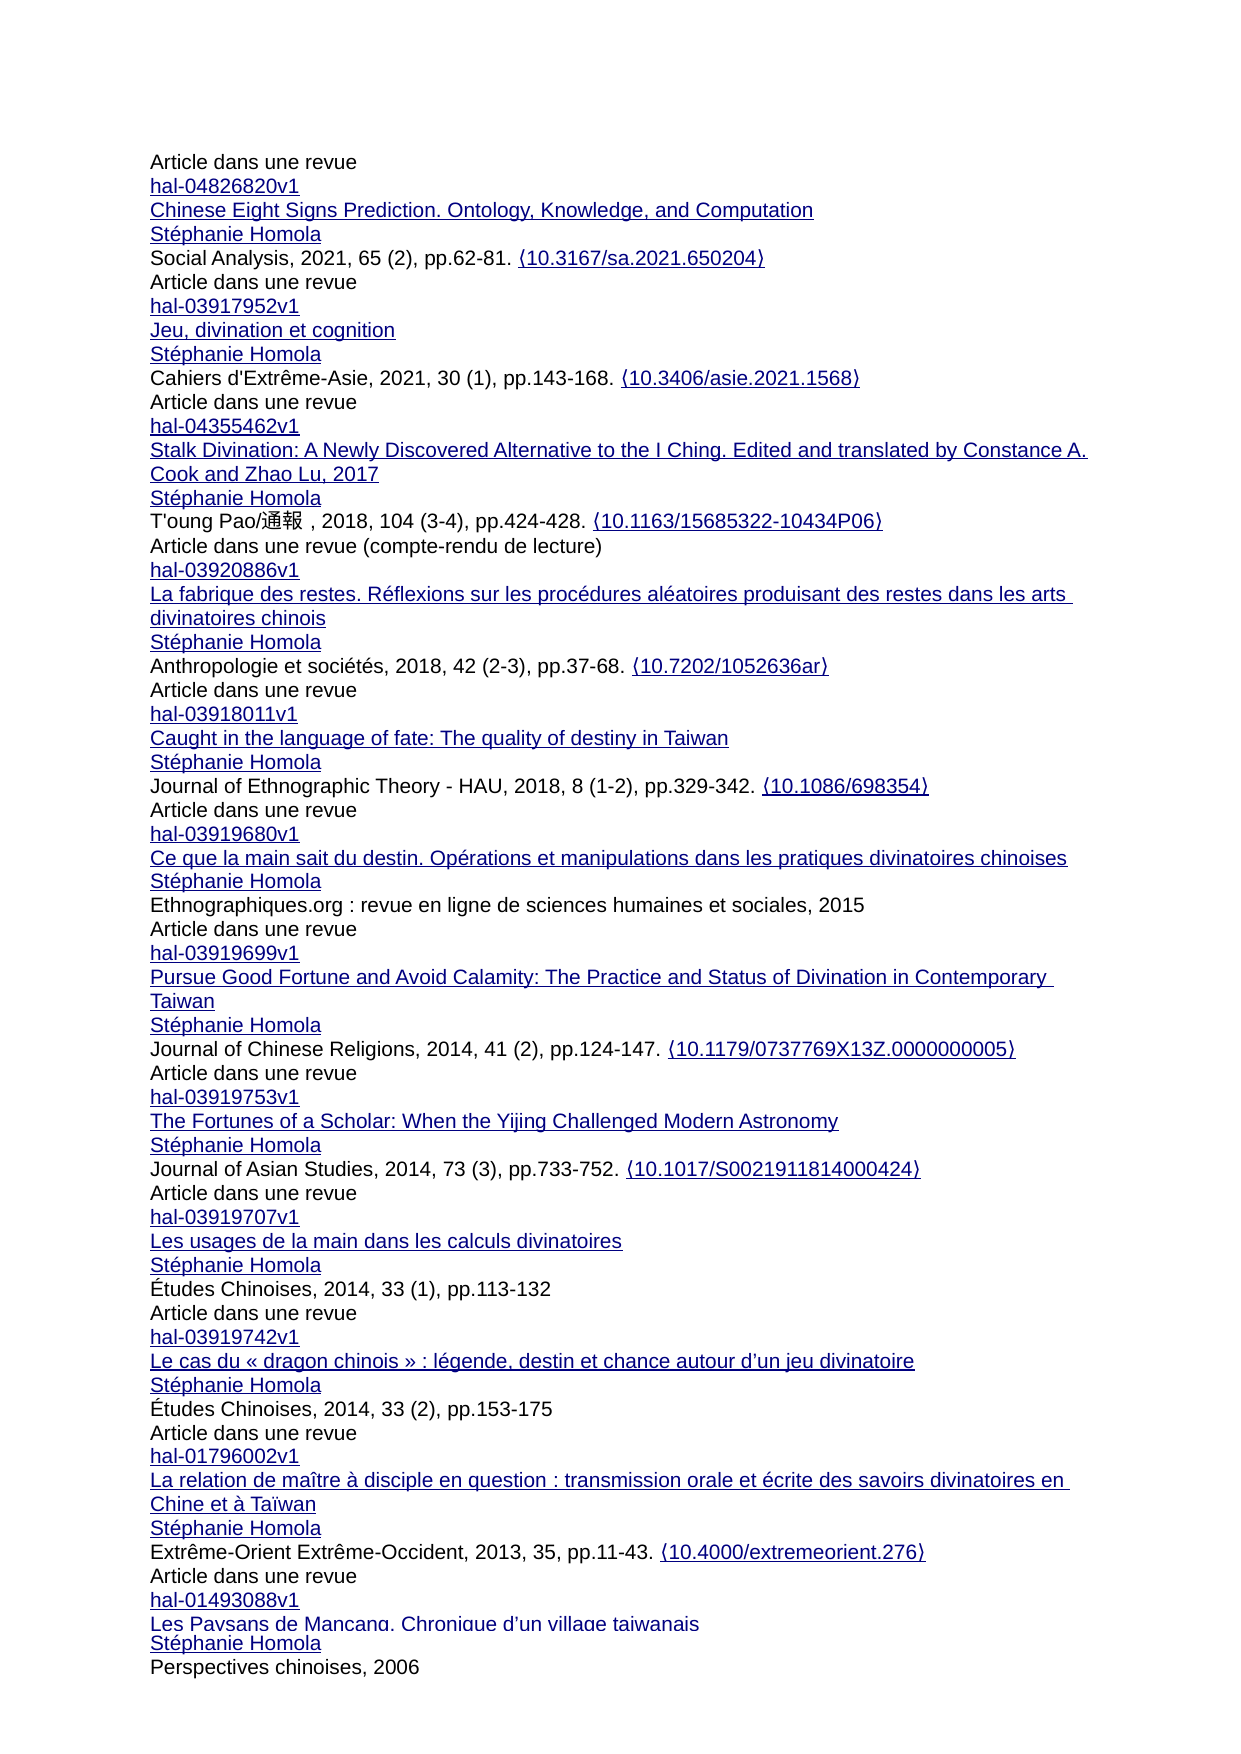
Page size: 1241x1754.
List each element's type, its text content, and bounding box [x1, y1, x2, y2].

table_cell Le cas du « dragon chinois » : légende, destin et chance autour d’un jeu divinatoire Stéphanie Homola Études Chinoises, 2014, 33 (2), pp.153-175 Article dans une revue hal-01796002v1 [150, 1349, 1090, 1468]
table_cell Ce que la main sait du destin. Opérations et manipulations dans les pratiques divinatoires chinoises Stéphanie Homola Ethnographiques.org : revue en ligne de sciences humaines et sociales, 2015 Article dans une revue hal-03919699v1 [150, 845, 1090, 965]
table_cell Jeu, divination et cognition Stéphanie Homola Cahiers d'Extrême-Asie, 2021, 30 (1), pp.143-168. ⟨10.3406/asie.2021.1568⟩ Article dans une revue hal-04355462v1 [150, 318, 1090, 437]
table_cell Article dans une revue hal-04826820v1 [150, 150, 1090, 198]
table_cell Les Paysans de Mancang. Chronique d’un village taiwanais Stéphanie Homola Perspectives chinoises, 2006 [150, 1612, 1090, 1679]
table_cell La relation de maître à disciple en question : transmission orale et écrite des savoirs divinatoires en Chine et à Taïwan Stéphanie Homola Extrême-Orient Extrême-Occident, 2013, 35, pp.11-43. ⟨10.4000/extremeorient.276⟩ Article dans une revue hal-01493088v1 [150, 1468, 1090, 1612]
table_cell Stalk Divination: A Newly Discovered Alternative to the I Ching. Edited and translated by Constance A. Cook and Zhao Lu, 2017 Stéphanie Homola T'oung Pao/通報 , 2018, 104 (3-4), pp.424-428. ⟨10.1163/15685322-10434P06⟩ Article dans une revue (compte-rendu de lecture) hal-03920886v1 [150, 438, 1090, 582]
table_cell La fabrique des restes. Réflexions sur les procédures aléatoires produisant des restes dans les arts divinatoires chinois Stéphanie Homola Anthropologie et sociétés, 2018, 42 (2-3), pp.37-68. ⟨10.7202/1052636ar⟩ Article dans une revue hal-03918011v1 [150, 582, 1090, 726]
table_cell The Fortunes of a Scholar: When the Yijing Challenged Modern Astronomy Stéphanie Homola Journal of Asian Studies, 2014, 73 (3), pp.733-752. ⟨10.1017/S0021911814000424⟩ Article dans une revue hal-03919707v1 [150, 1109, 1090, 1229]
table_cell Les usages de la main dans les calculs divinatoires Stéphanie Homola Études Chinoises, 2014, 33 (1), pp.113-132 Article dans une revue hal-03919742v1 [150, 1229, 1090, 1348]
table_cell Caught in the language of fate: The quality of destiny in Taiwan Stéphanie Homola Journal of Ethnographic Theory - HAU, 2018, 8 (1-2), pp.329-342. ⟨10.1086/698354⟩ Article dans une revue hal-03919680v1 [150, 726, 1090, 845]
table_cell Chinese Eight Signs Prediction. Ontology, Knowledge, and Computation Stéphanie Homola Social Analysis, 2021, 65 (2), pp.62-81. ⟨10.3167/sa.2021.650204⟩ Article dans une revue hal-03917952v1 [150, 198, 1090, 318]
table_cell Pursue Good Fortune and Avoid Calamity: The Practice and Status of Divination in Contemporary Taiwan Stéphanie Homola Journal of Chinese Religions, 2014, 41 (2), pp.124-147. ⟨10.1179/0737769X13Z.0000000005⟩ Article dans une revue hal-03919753v1 [150, 965, 1090, 1109]
